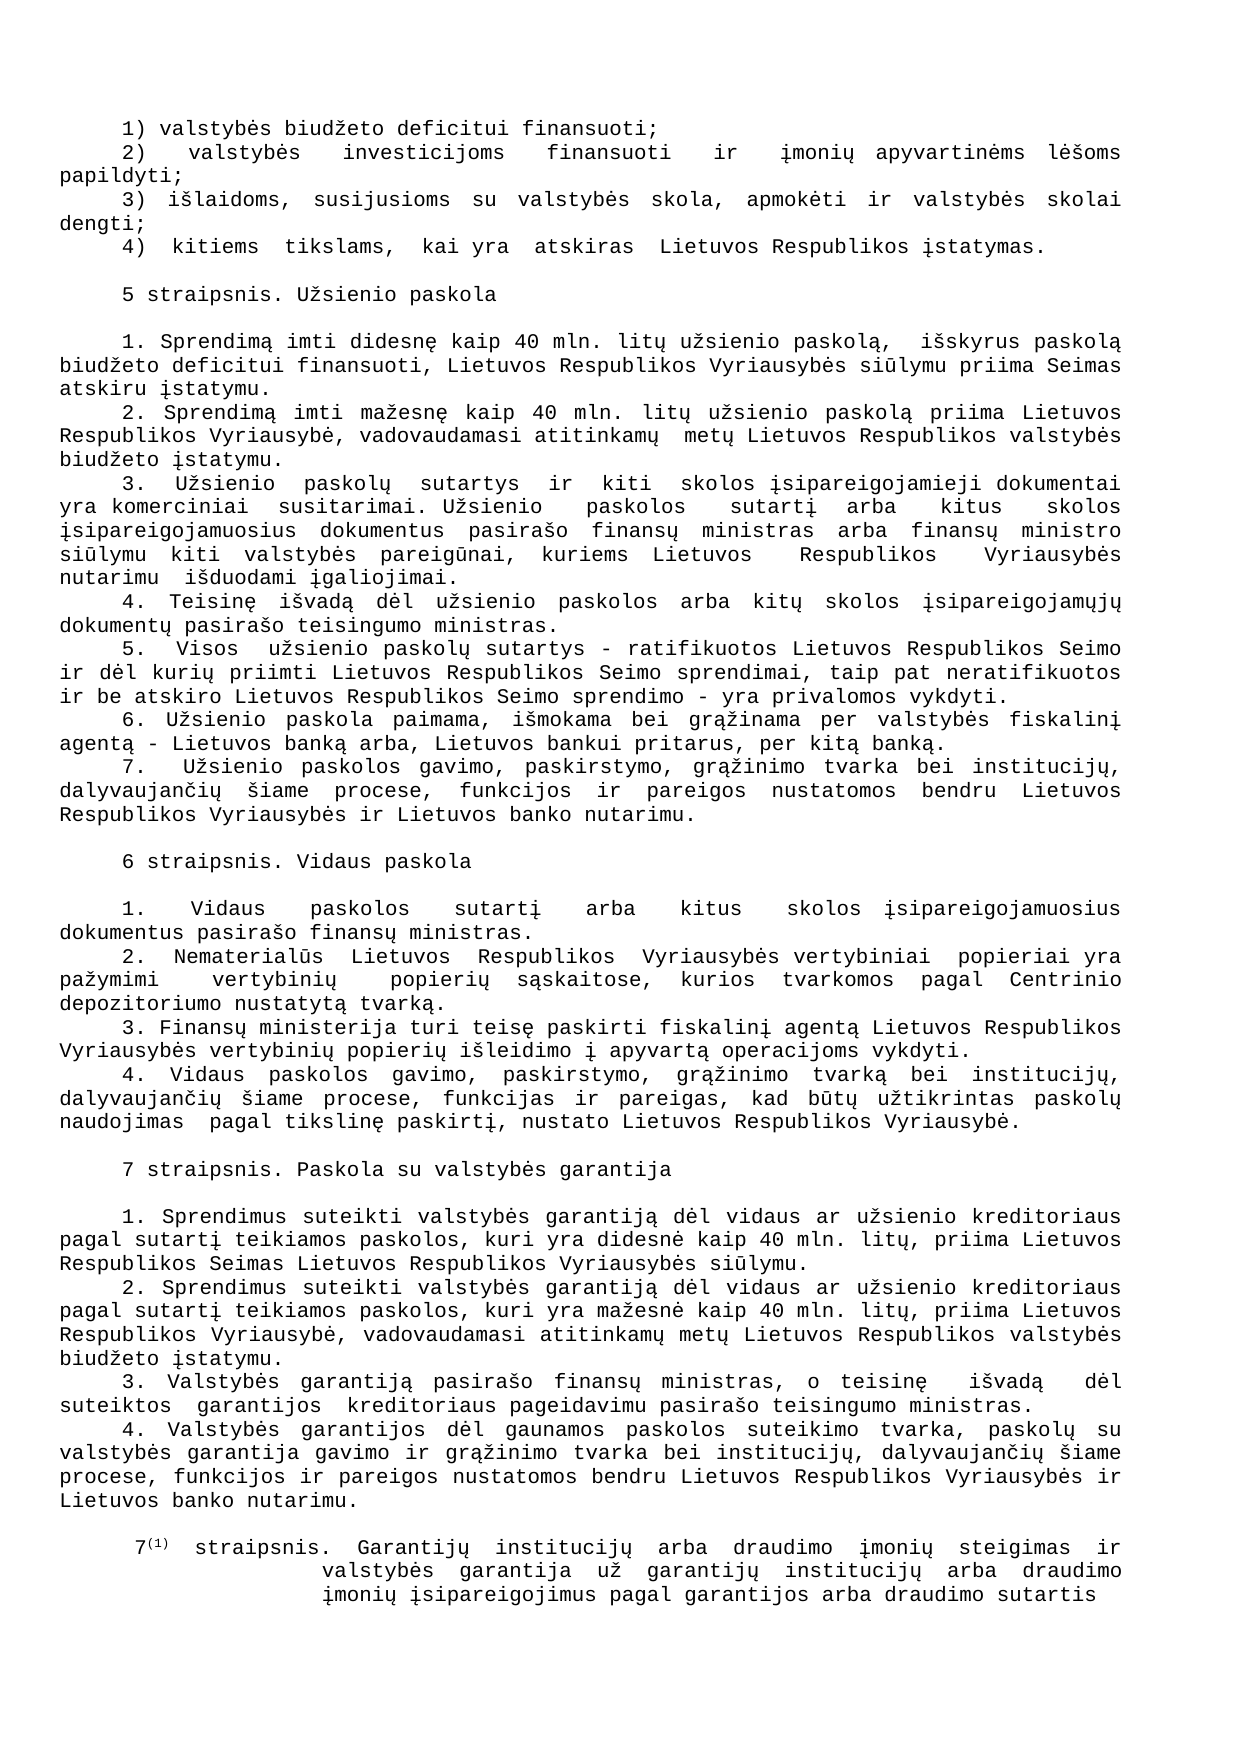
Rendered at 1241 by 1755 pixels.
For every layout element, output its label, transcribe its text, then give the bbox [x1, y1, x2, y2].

text 1. Sprendimus suteikti valstybės garantiją dėl vidaus ar užsienio kreditoriaus pagal sutartį teikiamos paskolos, kuri yra didesnė kaip 40 mln. litų, priima Lietuvos Respublikos Seimas Lietuvos Respublikos Vyriausybės siūlymu. [59, 1206, 1122, 1277]
text 4) kitiems tikslams, kai yra atskiras Lietuvos Respublikos įstatymas. [59, 236, 1122, 260]
text 1) valstybės biudžeto deficitui finansuoti; [59, 118, 1122, 142]
text 6 straipsnis. Vidaus paskola [59, 851, 1122, 875]
text 7 straipsnis. Paskola su valstybės garantija [59, 1158, 1122, 1182]
text 4. Valstybės garantijos dėl gaunamos paskolos suteikimo tvarka, paskolų su valstybės garantija gavimo ir grąžinimo tvarka bei institucijų, dalyvaujančių šiame procese, funkcijos ir pareigos nustatomos bendru Lietuvos Respublikos Vyriausybės ir Lietuvos banko nutarimu. [59, 1419, 1122, 1513]
text 2. Sprendimą imti mažesnę kaip 40 mln. litų užsienio paskolą priima Lietuvos Respublikos Vyriausybė, vadovaudamasi atitinkamų metų Lietuvos Respublikos valstybės biudžeto įstatymu. [59, 402, 1122, 473]
text 3. Valstybės garantiją pasirašo finansų ministras, o teisinę išvadą dėl suteiktos garantijos kreditoriaus pageidavimu pasirašo teisingumo ministras. [59, 1371, 1122, 1419]
text 6. Užsienio paskola paimama, išmokama bei grąžinama per valstybės fiskalinį agentą - Lietuvos banką arba, Lietuvos bankui pritarus, per kitą banką. [59, 709, 1122, 757]
text 3) išlaidoms, susijusioms su valstybės skola, apmokėti ir valstybės skolai dengti; [59, 189, 1122, 236]
text 4. Vidaus paskolos gavimo, paskirstymo, grąžinimo tvarką bei institucijų, dalyvaujančių šiame procese, funkcijas ir pareigas, kad būtų užtikrintas paskolų naudojimas pagal tikslinę paskirtį, nustato Lietuvos Respublikos Vyriausybė. [59, 1064, 1122, 1135]
text 1. Sprendimą imti didesnę kaip 40 mln. litų užsienio paskolą, išskyrus paskolą biudžeto deficitui finansuoti, Lietuvos Respublikos Vyriausybės siūlymu priima Seimas atskiru įstatymu. [59, 331, 1122, 402]
text 7. Užsienio paskolos gavimo, paskirstymo, grąžinimo tvarka bei institucijų, dalyvaujančių šiame procese, funkcijos ir pareigos nustatomos bendru Lietuvos Respublikos Vyriausybės ir Lietuvos banko nutarimu. [59, 757, 1122, 827]
text 2. Sprendimus suteikti valstybės garantiją dėl vidaus ar užsienio kreditoriaus pagal sutartį teikiamos paskolos, kuri yra mažesnė kaip 40 mln. litų, priima Lietuvos Respublikos Vyriausybė, vadovaudamasi atitinkamų metų Lietuvos Respublikos valstybės biudžeto įstatymu. [59, 1277, 1122, 1371]
text 1. Vidaus paskolos sutartį arba kitus skolos įsipareigojamuosius dokumentus pasirašo finansų ministras. [59, 898, 1122, 946]
text 2) valstybės investicijoms finansuoti ir įmonių apyvartinėms lėšoms papildyti; [59, 142, 1122, 189]
text 3. Finansų ministerija turi teisę paskirti fiskalinį agentą Lietuvos Respublikos Vyriausybės vertybinių popierių išleidimo į apyvartą operacijoms vykdyti. [59, 1017, 1122, 1064]
text 5 straipsnis. Užsienio paskola [59, 284, 1122, 307]
text 3. Užsienio paskolų sutartys ir kiti skolos įsipareigojamieji dokumentai yra komerciniai susitarimai. Užsienio paskolos sutartį arba kitus skolos įsipareigojamuosius dokumentus pasirašo finansų ministras arba finansų ministro siūlymu kiti valstybės pareigūnai, kuriems Lietuvos Respublikos Vyriausybės nutarimu išduodami įgaliojimai. [59, 473, 1122, 591]
text 5. Visos užsienio paskolų sutartys - ratifikuotos Lietuvos Respublikos Seimo ir dėl kurių priimti Lietuvos Respublikos Seimo sprendimai, taip pat neratifikuotos ir be atskiro Lietuvos Respublikos Seimo sprendimo - yra privalomos vykdyti. [59, 638, 1122, 709]
text 2. Nematerialūs Lietuvos Respublikos Vyriausybės vertybiniai popieriai yra pažymimi vertybinių popierių sąskaitose, kurios tvarkomos pagal Centrinio depozitoriumo nustatytą tvarką. [59, 946, 1122, 1017]
text 4. Teisinę išvadą dėl užsienio paskolos arba kitų skolos įsipareigojamųjų dokumentų pasirašo teisingumo ministras. [59, 591, 1122, 638]
text 7(1) straipsnis. Garantijų institucijų arba draudimo įmonių steigimas ir valstybės garantija už garantijų institucijų arba draudimo įmonių įsipareigojimus pagal garantijos arba draudimo sutartis [134, 1537, 1122, 1608]
